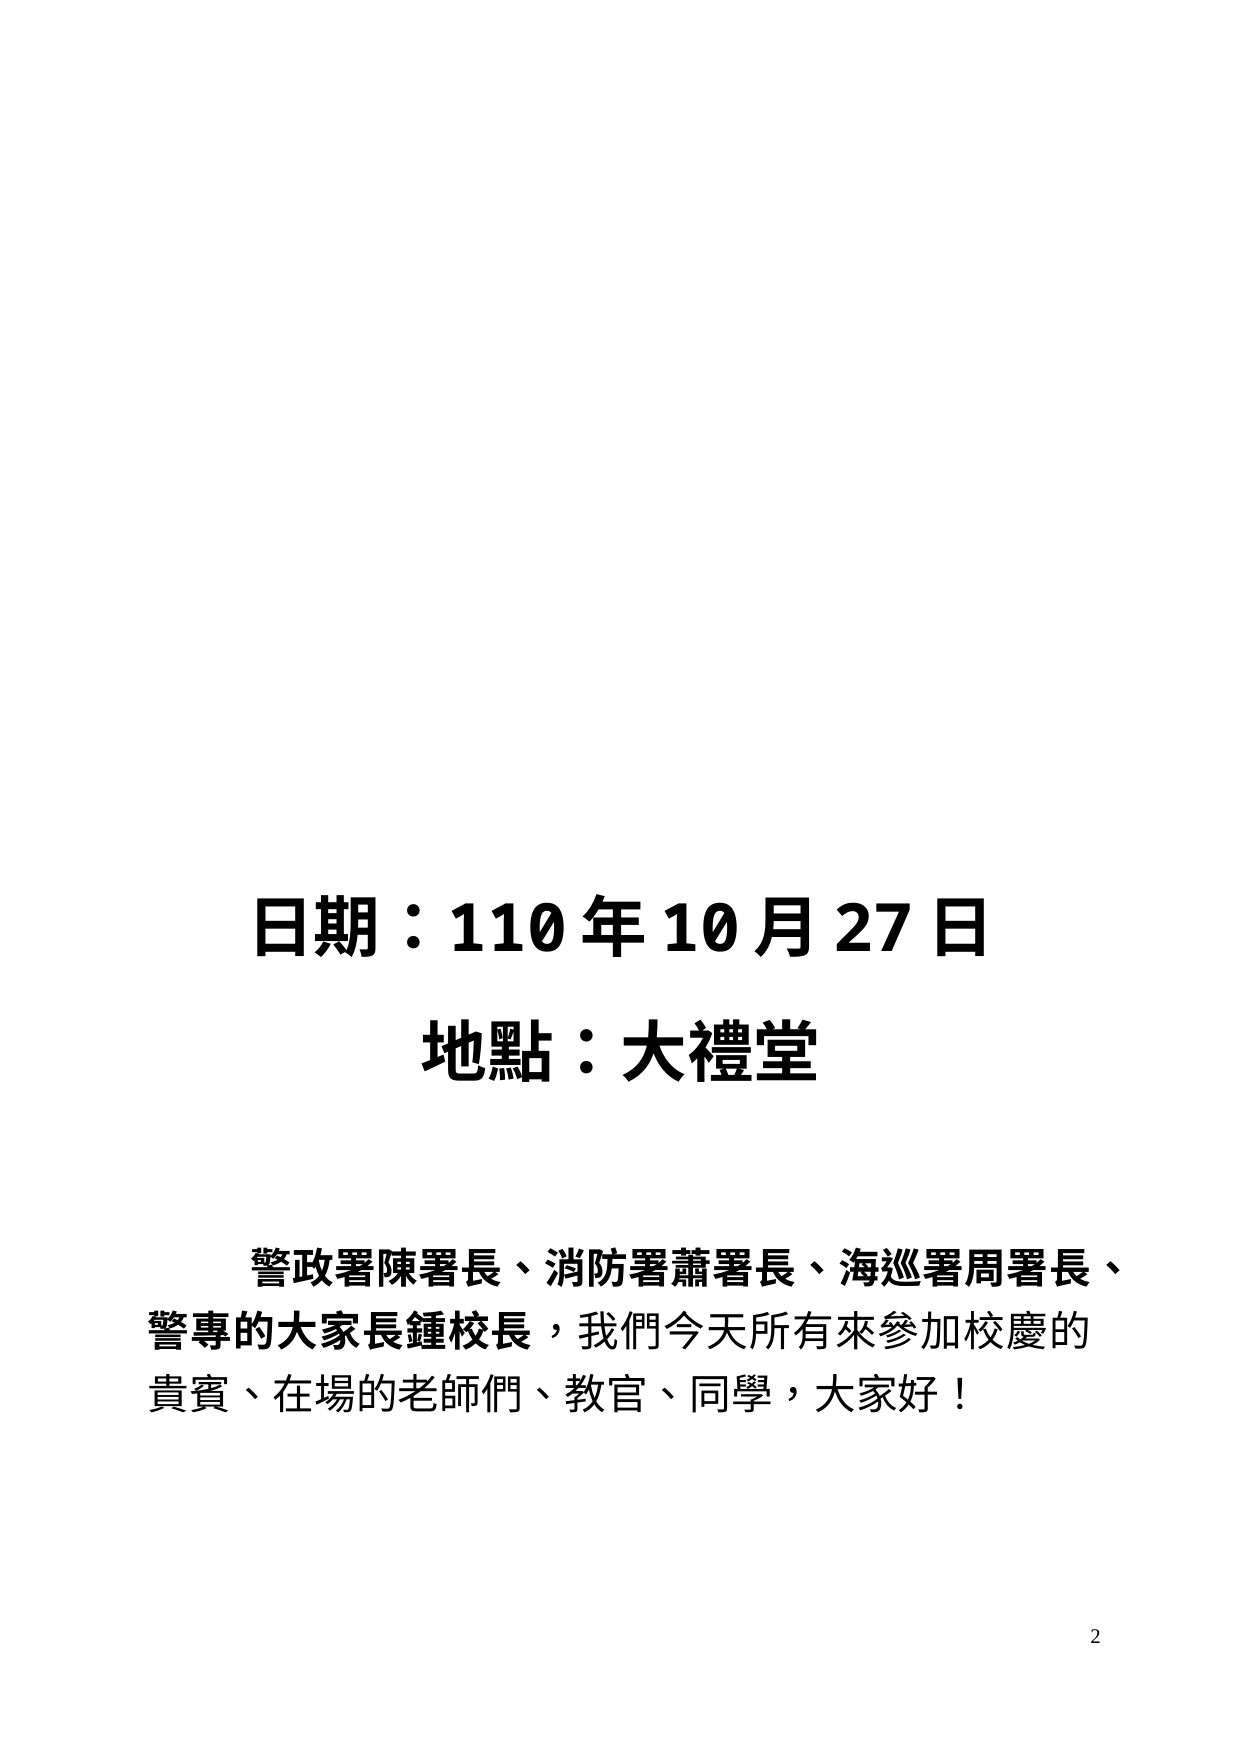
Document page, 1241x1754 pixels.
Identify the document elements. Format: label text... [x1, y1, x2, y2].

text 地點：大禮堂 [148, 974, 1092, 1099]
text 警政署陳署長、消防署蕭署長、海巡署周署長、警專的大家長鍾校長，我們今天所有來參加校慶的貴賓、在場的老師們、教官、同學，大家好！ [148, 1224, 1092, 1412]
text 日期：110年10月27日 [148, 849, 1092, 974]
